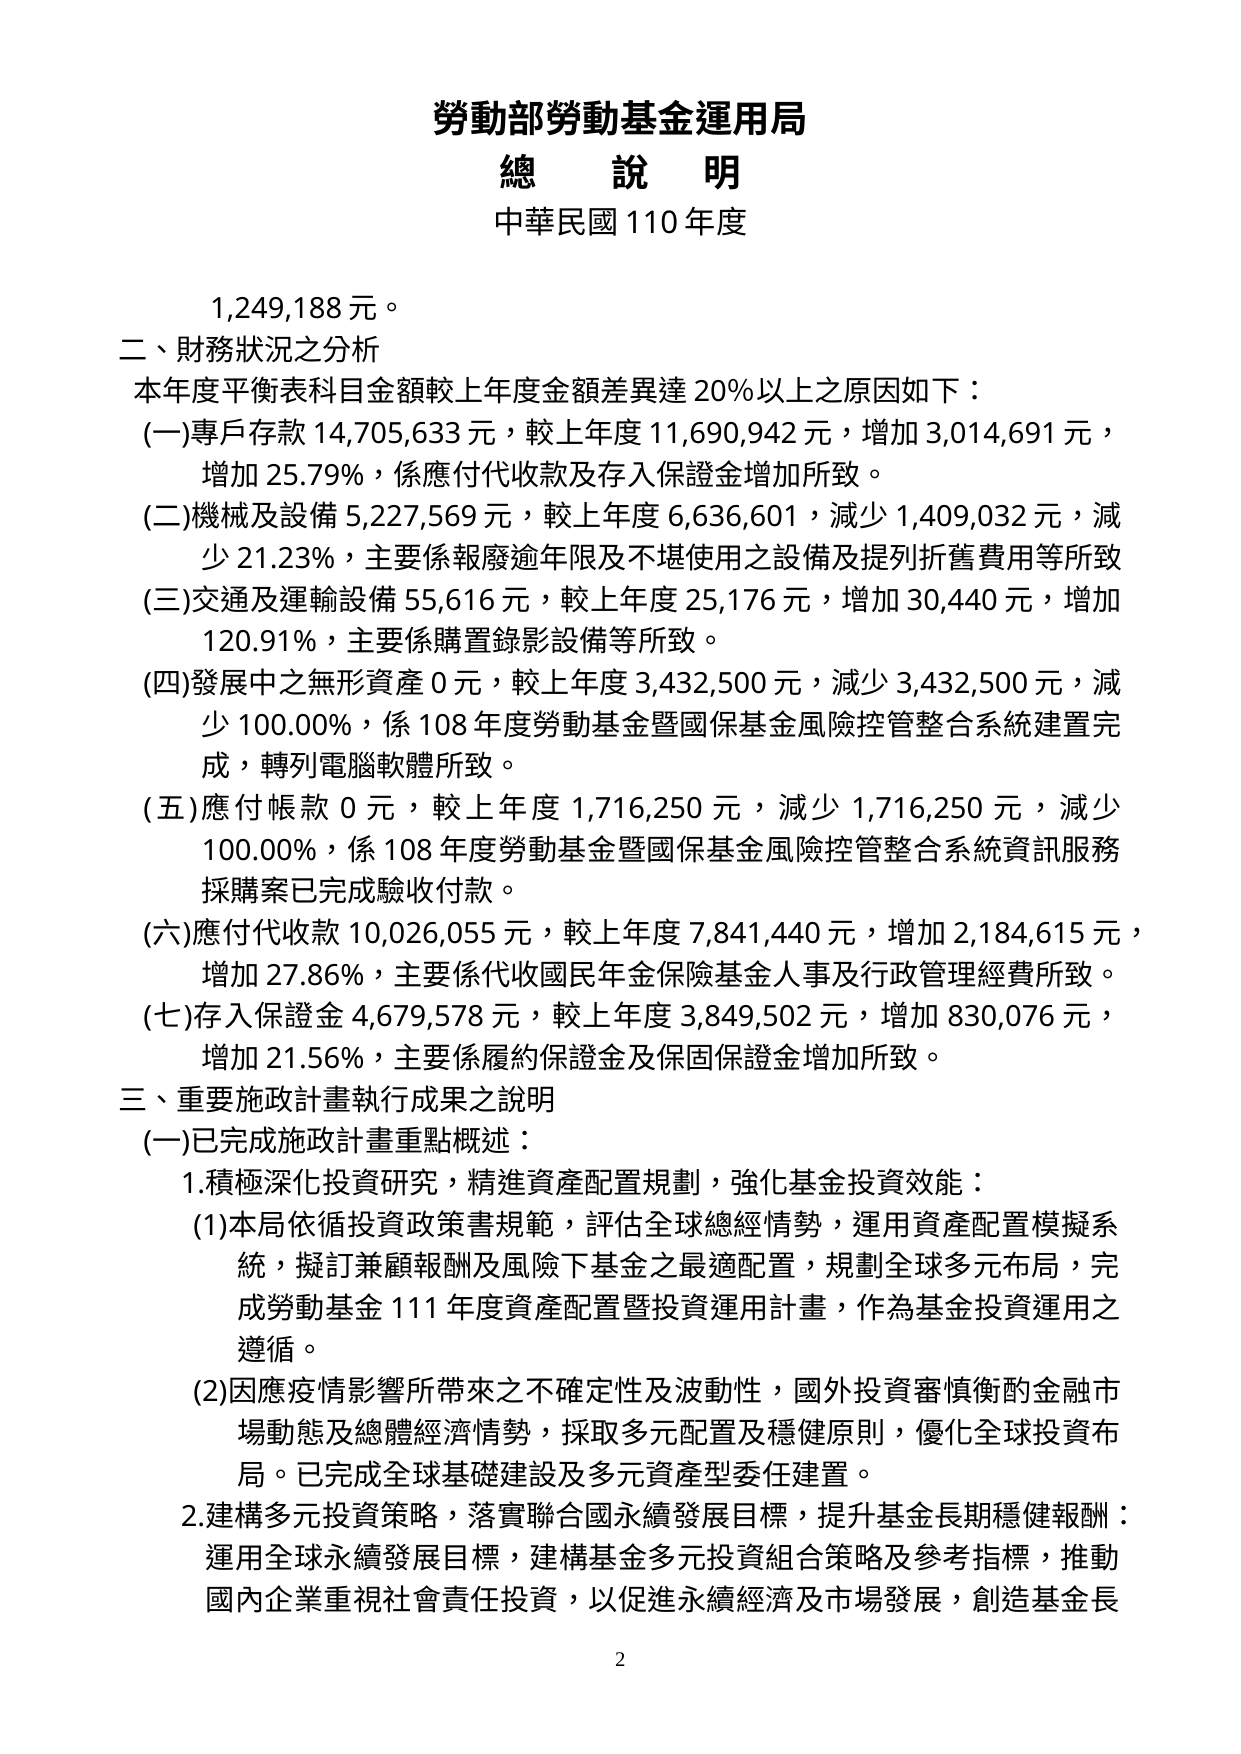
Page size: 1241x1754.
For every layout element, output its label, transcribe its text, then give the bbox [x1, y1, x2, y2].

text (七)存入保證金4,679,578元，較上年度3,849,502元，增加830,076元，增加21.56%，主要係履約保證金及保固保證金增加所致。 [143, 993, 1122, 1077]
text 本年度平衡表科目金額較上年度金額差異達20％以上之原因如下： [118, 368, 1122, 410]
text 二、財務狀況之分析 [118, 327, 1122, 368]
text (一)已完成施政計畫重點概述： [143, 1118, 1122, 1160]
text (六)應付代收款10,026,055元，較上年度7,841,440元，增加2,184,615元，增加27.86%，主要係代收國民年金保險基金人事及行政管理經費所致。 [143, 910, 1122, 993]
text 2.建構多元投資策略，落實聯合國永續發展目標，提升基金長期穩健報酬： [181, 1493, 1122, 1535]
text (五)應付帳款0元，較上年度1,716,250元，減少1,716,250元，減少100.00%，係108年度勞動基金暨國保基金風險控管整合系統資訊服務採購案已完成驗收付款。 [143, 785, 1122, 910]
text (三)交通及運輸設備55,616元，較上年度25,176元，增加30,440元，增加120.91%，主要係購置錄影設備等所致。 [143, 577, 1122, 660]
text (1)本局依循投資政策書規範，評估全球總經情勢，運用資產配置模擬系統，擬訂兼顧報酬及風險下基金之最適配置，規劃全球多元布局，完成勞動基金111年度資產配置暨投資運用計畫，作為基金投資運用之遵循。 [193, 1202, 1122, 1368]
text 1.積極深化投資研究，精進資產配置規劃，強化基金投資效能： [181, 1160, 1122, 1202]
text 1,249,188元。 [181, 285, 1122, 327]
text 運用全球永續發展目標，建構基金多元投資組合策略及參考指標，推動國內企業重視社會責任投資，以促進永續經濟及市場發展，創造基金長 [206, 1535, 1122, 1618]
text 三、重要施政計畫執行成果之說明 [118, 1077, 1122, 1118]
text (四)發展中之無形資產0元，較上年度3,432,500元，減少3,432,500元，減少100.00%，係108年度勞動基金暨國保基金風險控管整合系統建置完成，轉列電腦軟體所致。 [143, 660, 1122, 785]
text (一)專戶存款14,705,633元，較上年度11,690,942元，增加3,014,691元，增加25.79%，係應付代收款及存入保證金增加所致。 [143, 410, 1122, 493]
text (2)因應疫情影響所帶來之不確定性及波動性，國外投資審慎衡酌金融市場動態及總體經濟情勢，採取多元配置及穩健原則，優化全球投資布局。已完成全球基礎建設及多元資產型委任建置。 [193, 1368, 1122, 1493]
text (二)機械及設備5,227,569元，較上年度6,636,601，減少1,409,032元，減少21.23%，主要係報廢逾年限及不堪使用之設備及提列折舊費用等所致。 [143, 493, 1122, 577]
